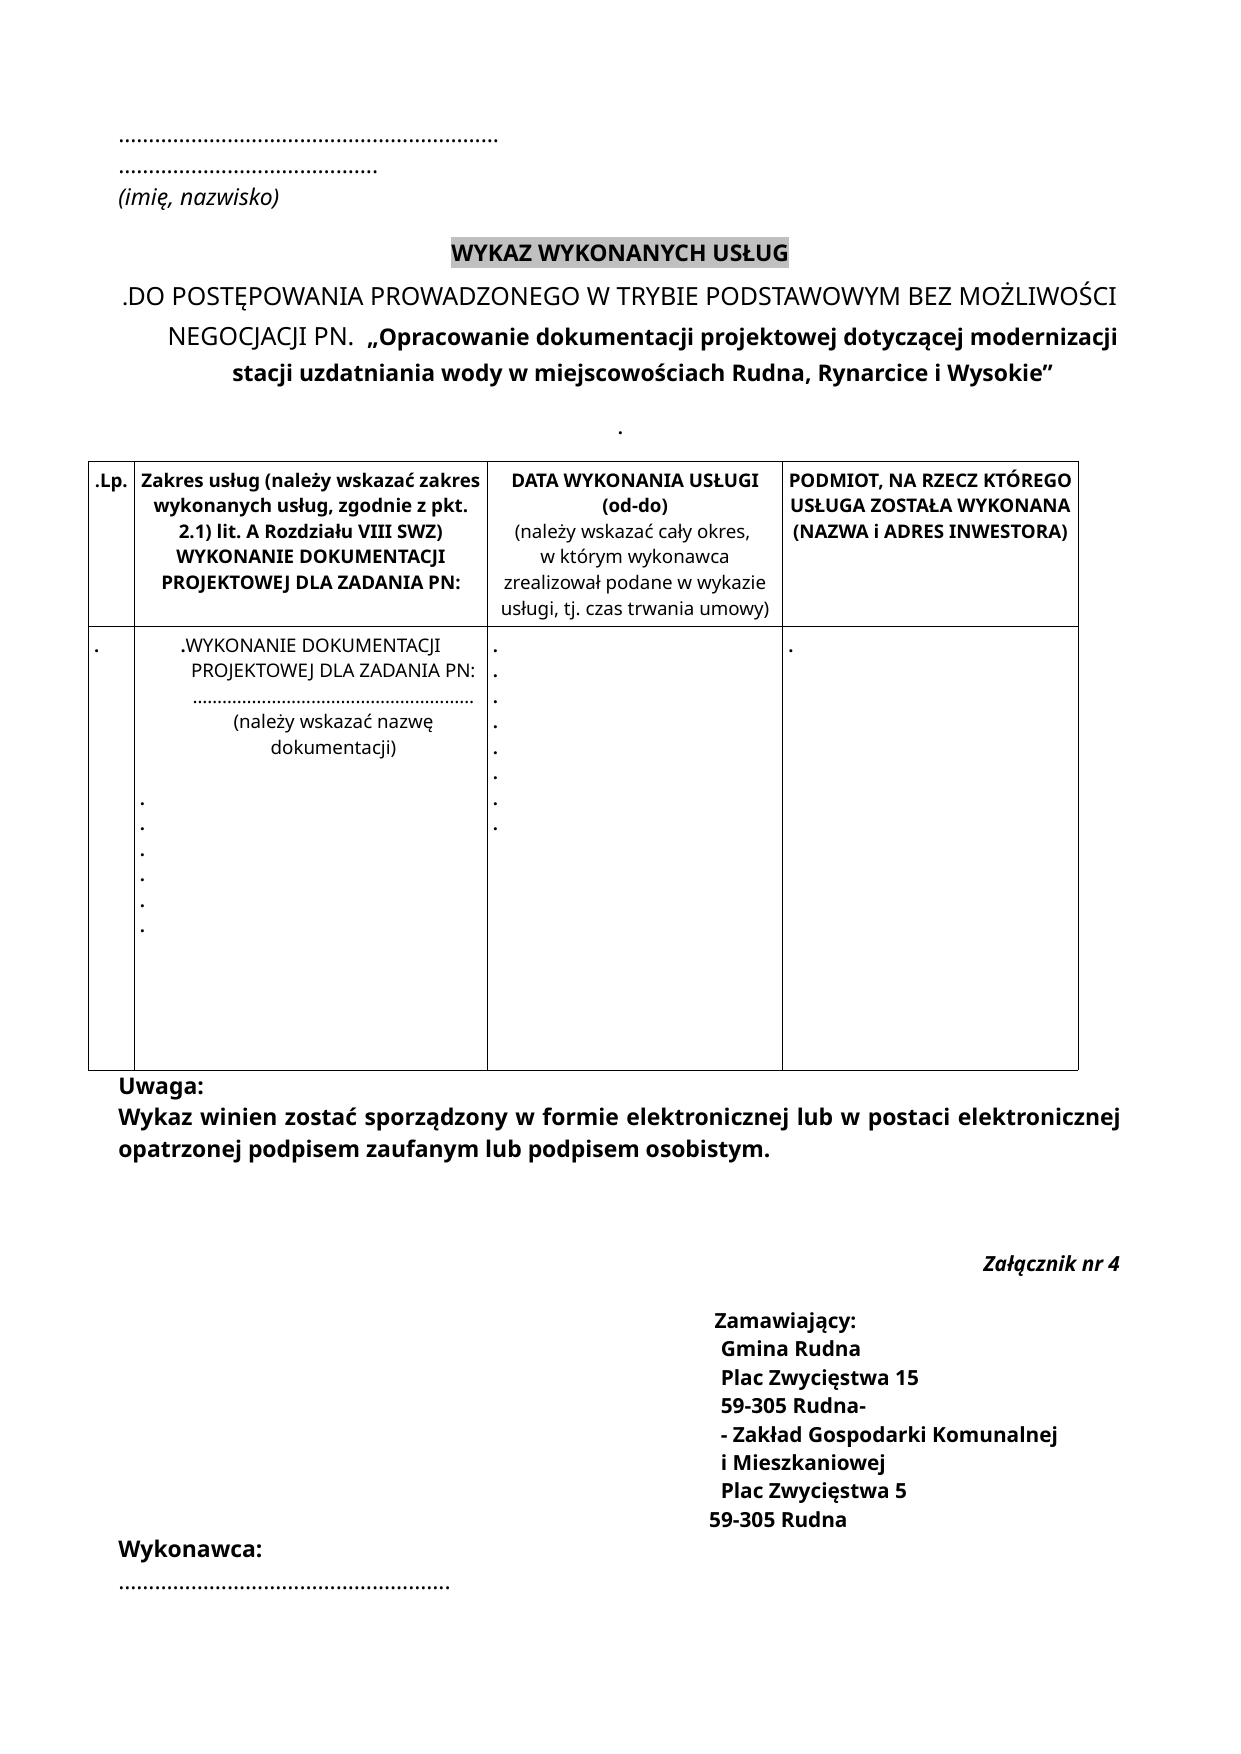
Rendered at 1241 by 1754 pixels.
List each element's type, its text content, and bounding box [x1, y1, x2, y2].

table_header DATA WYKONANIA USŁUGI (od-do) (należy wskazać cały okres, w którym wykonawca zrealizował podane w wykazie usługi, tj. czas trwania umowy) [488, 462, 782, 626]
list DO POSTĘPOWANIA PROWADZONEGO W TRYBIE PODSTAWOWYM BEZ MOŻLIWOŚCI NEGOCJACJI PN. „Opracowanie dokumentacji projektowej dotyczącej modernizacji stacji uzdatniania wody w miejscowościach Rudna, Rynarcice i Wysokie” [118, 279, 1122, 388]
text Zamawiający: [118, 1277, 1122, 1334]
table_header Lp. [89, 462, 134, 626]
table_cell WYKONANIE DOKUMENTACJI PROJEKTOWEJ DLA ZADANIA PN: ………………………………………………… (należy wskazać nazwę dokumentacji) [135, 627, 487, 1070]
text ………………………………………………. [118, 1565, 502, 1596]
table_cell [783, 627, 1078, 1070]
text Gmina Rudna [721, 1334, 1122, 1363]
text 59-305 Rudna [118, 1505, 1122, 1533]
table_cell [89, 627, 134, 1070]
text Wykonawca: [118, 1533, 1122, 1565]
text ……………………………………………………………………………………………. [118, 118, 502, 181]
text Załącznik nr 4 [118, 1249, 1122, 1277]
table_cell [488, 627, 782, 1070]
text Wykaz winien zostać sporządzony w formie elektronicznej lub w postaci elektronicznej opatrzonej podpisem zaufanym lub podpisem osobistym. [118, 1101, 1122, 1164]
text Uwaga: [118, 1070, 1122, 1101]
text Plac Zwycięstwa 15 59-305 Rudna- [721, 1363, 1122, 1420]
text Plac Zwycięstwa 5 [721, 1477, 1122, 1505]
subtitle WYKAZ WYKONANYCH USŁUG [118, 237, 1122, 268]
table_header Zakres usług (należy wskazać zakres wykonanych usług, zgodnie z pkt. 2.1) lit. A Rozdziału VIII SWZ) WYKONANIE DOKUMENTACJI PROJEKTOWEJ DLA ZADANIA PN: [135, 462, 487, 626]
table_header PODMIOT, NA RZECZ KTÓREGO USŁUGA ZOSTAŁA WYKONANA (NAZWA i ADRES INWESTORA) [783, 462, 1078, 626]
text (imię, nazwisko) [118, 181, 502, 212]
text - Zakład Gospodarki Komunalnej i Mieszkaniowej [721, 1420, 1122, 1477]
